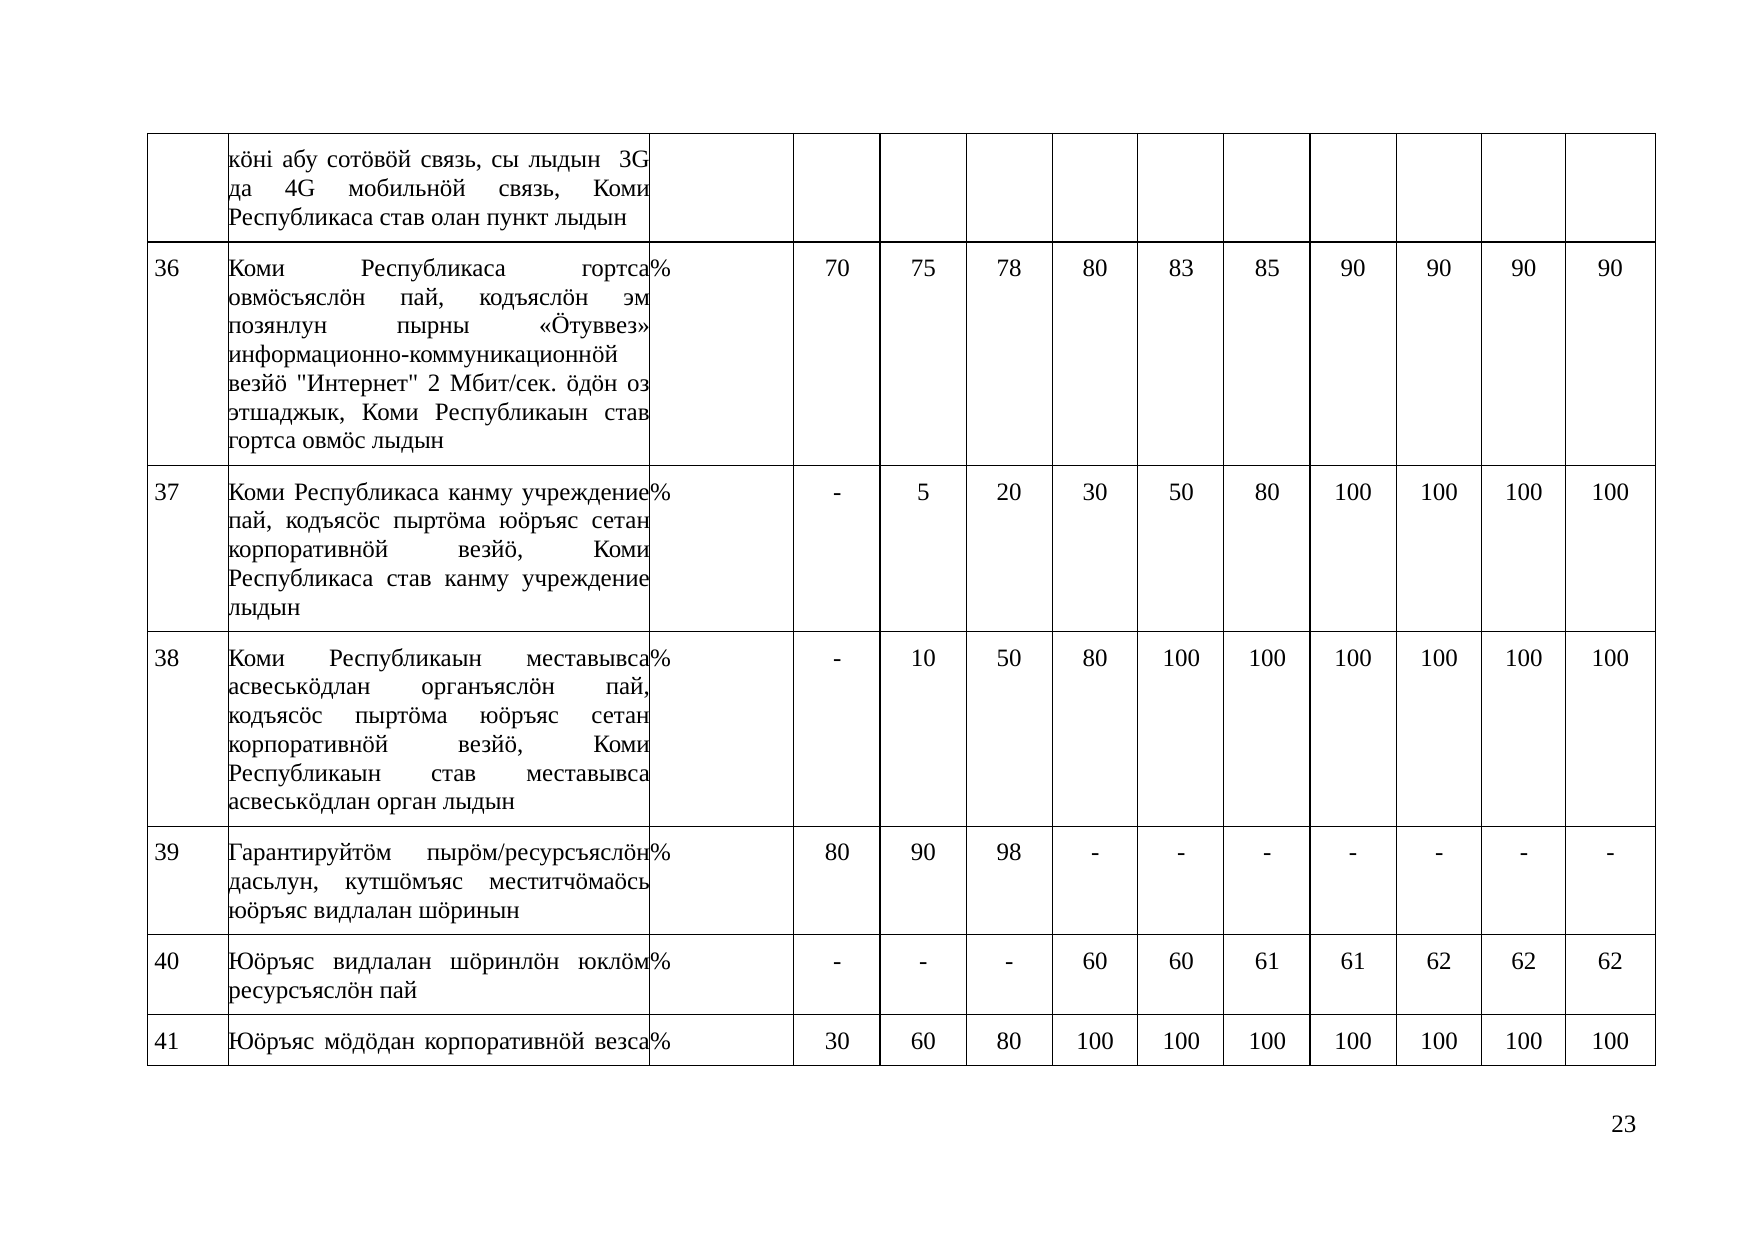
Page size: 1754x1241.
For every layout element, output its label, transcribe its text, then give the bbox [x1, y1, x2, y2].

table_cell [1397, 134, 1481, 241]
table_cell Коми Республикаса гортса овмӧсъяслӧн пай, кодъяслӧн эм позянлун пырны «Ӧтуввез» информационно-коммуникационнӧй везйӧ "Интернет" 2 Мбит/сек. ӧдӧн оз этшаджык, Коми Республикаын став гортса овмӧс лыдын [229, 243, 649, 465]
table_cell [881, 134, 966, 241]
table_cell 20 [967, 466, 1052, 631]
table_cell 80 [794, 827, 879, 934]
table_cell [1482, 134, 1565, 241]
table_cell 60 [881, 1015, 966, 1065]
table_cell - [1566, 827, 1655, 934]
table_cell % [650, 632, 793, 826]
table_cell - [881, 935, 966, 1014]
table_cell 83 [1138, 243, 1223, 465]
table_cell 100 [1397, 466, 1481, 631]
table_cell 100 [1311, 466, 1396, 631]
table_cell - [794, 466, 879, 631]
table_cell 61 [1224, 935, 1309, 1014]
table_cell 100 [1224, 1015, 1309, 1065]
table_cell % [650, 1015, 793, 1065]
table_cell [1053, 134, 1137, 241]
table_cell 100 [1397, 632, 1481, 826]
table_cell 50 [967, 632, 1052, 826]
table_cell [1311, 134, 1396, 241]
table_cell 50 [1138, 466, 1223, 631]
table_cell 100 [1566, 1015, 1655, 1065]
table_cell 36 [148, 243, 228, 465]
table_cell 90 [1566, 243, 1655, 465]
table_cell - [1397, 827, 1481, 934]
table_cell Гарантируйтӧм пырӧм/ресурсъяслӧн дасьлун, кутшӧмъяс меститчӧмаӧсь юӧръяс видлалан шӧринын [229, 827, 649, 934]
table_cell Юӧръяс видлалан шӧринлӧн юклӧм ресурсъяслӧн пай [229, 935, 649, 1014]
table_cell - [1482, 827, 1565, 934]
table_cell 90 [1397, 243, 1481, 465]
table_cell 80 [1053, 243, 1137, 465]
table_cell 38 [148, 632, 228, 826]
table_cell 60 [1138, 935, 1223, 1014]
table_cell 100 [1566, 632, 1655, 826]
table_cell 100 [1053, 1015, 1137, 1065]
table_cell [148, 134, 228, 241]
table_cell 61 [1311, 935, 1396, 1014]
table_cell 100 [1138, 1015, 1223, 1065]
table_cell 75 [881, 243, 966, 465]
table_cell 90 [881, 827, 966, 934]
table_cell Коми Республикаса олан пункт пай, кӧні абу сотӧвӧй связь, сы лыдын 3G да 4G мобильнӧй связь, Коми Республикаса став олан пункт лыдын [229, 134, 649, 241]
table_cell - [1311, 827, 1396, 934]
table_cell [1566, 134, 1655, 241]
table_cell 62 [1566, 935, 1655, 1014]
table_cell [1138, 134, 1223, 241]
table_cell 40 [148, 935, 228, 1014]
table_cell 5 [881, 466, 966, 631]
table_cell - [1138, 827, 1223, 934]
table_cell 100 [1311, 1015, 1396, 1065]
table_cell % [650, 243, 793, 465]
table_cell 62 [1482, 935, 1565, 1014]
table_cell 78 [967, 243, 1052, 465]
table_cell 80 [967, 1015, 1052, 1065]
table_cell 100 [1138, 632, 1223, 826]
table_cell Коми Республикаын меставывса асвеськӧдлан органъяслӧн пай, кодъясӧс пыртӧма юӧръяс сетан корпоративнӧй везйӧ, Коми Республикаын став меставывса асвеськӧдлан орган лыдын [229, 632, 649, 826]
table_cell 60 [1053, 935, 1137, 1014]
table_cell 41 [148, 1015, 228, 1065]
table_cell % [650, 827, 793, 934]
table_cell % [650, 134, 793, 241]
table_cell - [794, 935, 879, 1014]
table_cell 30 [1053, 466, 1137, 631]
table_cell Юӧръяс мӧдӧдан корпоративнӧй везса вӧдитчысьяслӧн уджалан местаяслӧн пай, кодъяс лӧсялӧны техническӧй да технологическӧй корӧмъяслы Коми Республикаын электроннӧй веськӧдлан котырлӧн инфраструктура элементъяслы Коми Республикаын юӧръяс мӧдӧдан корпоративнӧй везйын вӧдитчысьяслӧн став уджалан места лыдын [229, 1015, 649, 1065]
table_cell 90 [1311, 243, 1396, 465]
table_cell 100 [1311, 632, 1396, 826]
table_cell - [967, 935, 1052, 1014]
table_cell 90 [1482, 243, 1565, 465]
table_cell 100 [1224, 632, 1309, 826]
table_cell 100 [1482, 466, 1565, 631]
table_cell % [650, 466, 793, 631]
table_cell % [650, 935, 793, 1014]
table_cell 100 [1482, 1015, 1565, 1065]
table_cell - [1053, 827, 1137, 934]
table_cell [1224, 134, 1309, 241]
table_cell 85 [1224, 243, 1309, 465]
table_cell 62 [1397, 935, 1481, 1014]
table_cell [794, 134, 879, 241]
table_cell - [794, 632, 879, 826]
table_cell Коми Республикаса канму учреждение пай, кодъясӧс пыртӧма юӧръяс сетан корпоративнӧй везйӧ, Коми Республикаса став канму учреждение лыдын [229, 466, 649, 631]
table_cell - [1224, 827, 1309, 934]
table_cell 100 [1482, 632, 1565, 826]
table_cell 80 [1053, 632, 1137, 826]
table_cell 100 [1397, 1015, 1481, 1065]
table_cell 39 [148, 827, 228, 934]
table_cell 100 [1566, 466, 1655, 631]
table_cell 10 [881, 632, 966, 826]
table_cell 80 [1224, 466, 1309, 631]
table_cell 70 [794, 243, 879, 465]
table_cell 30 [794, 1015, 879, 1065]
table_cell [967, 134, 1052, 241]
table_cell 98 [967, 827, 1052, 934]
table_cell 37 [148, 466, 228, 631]
